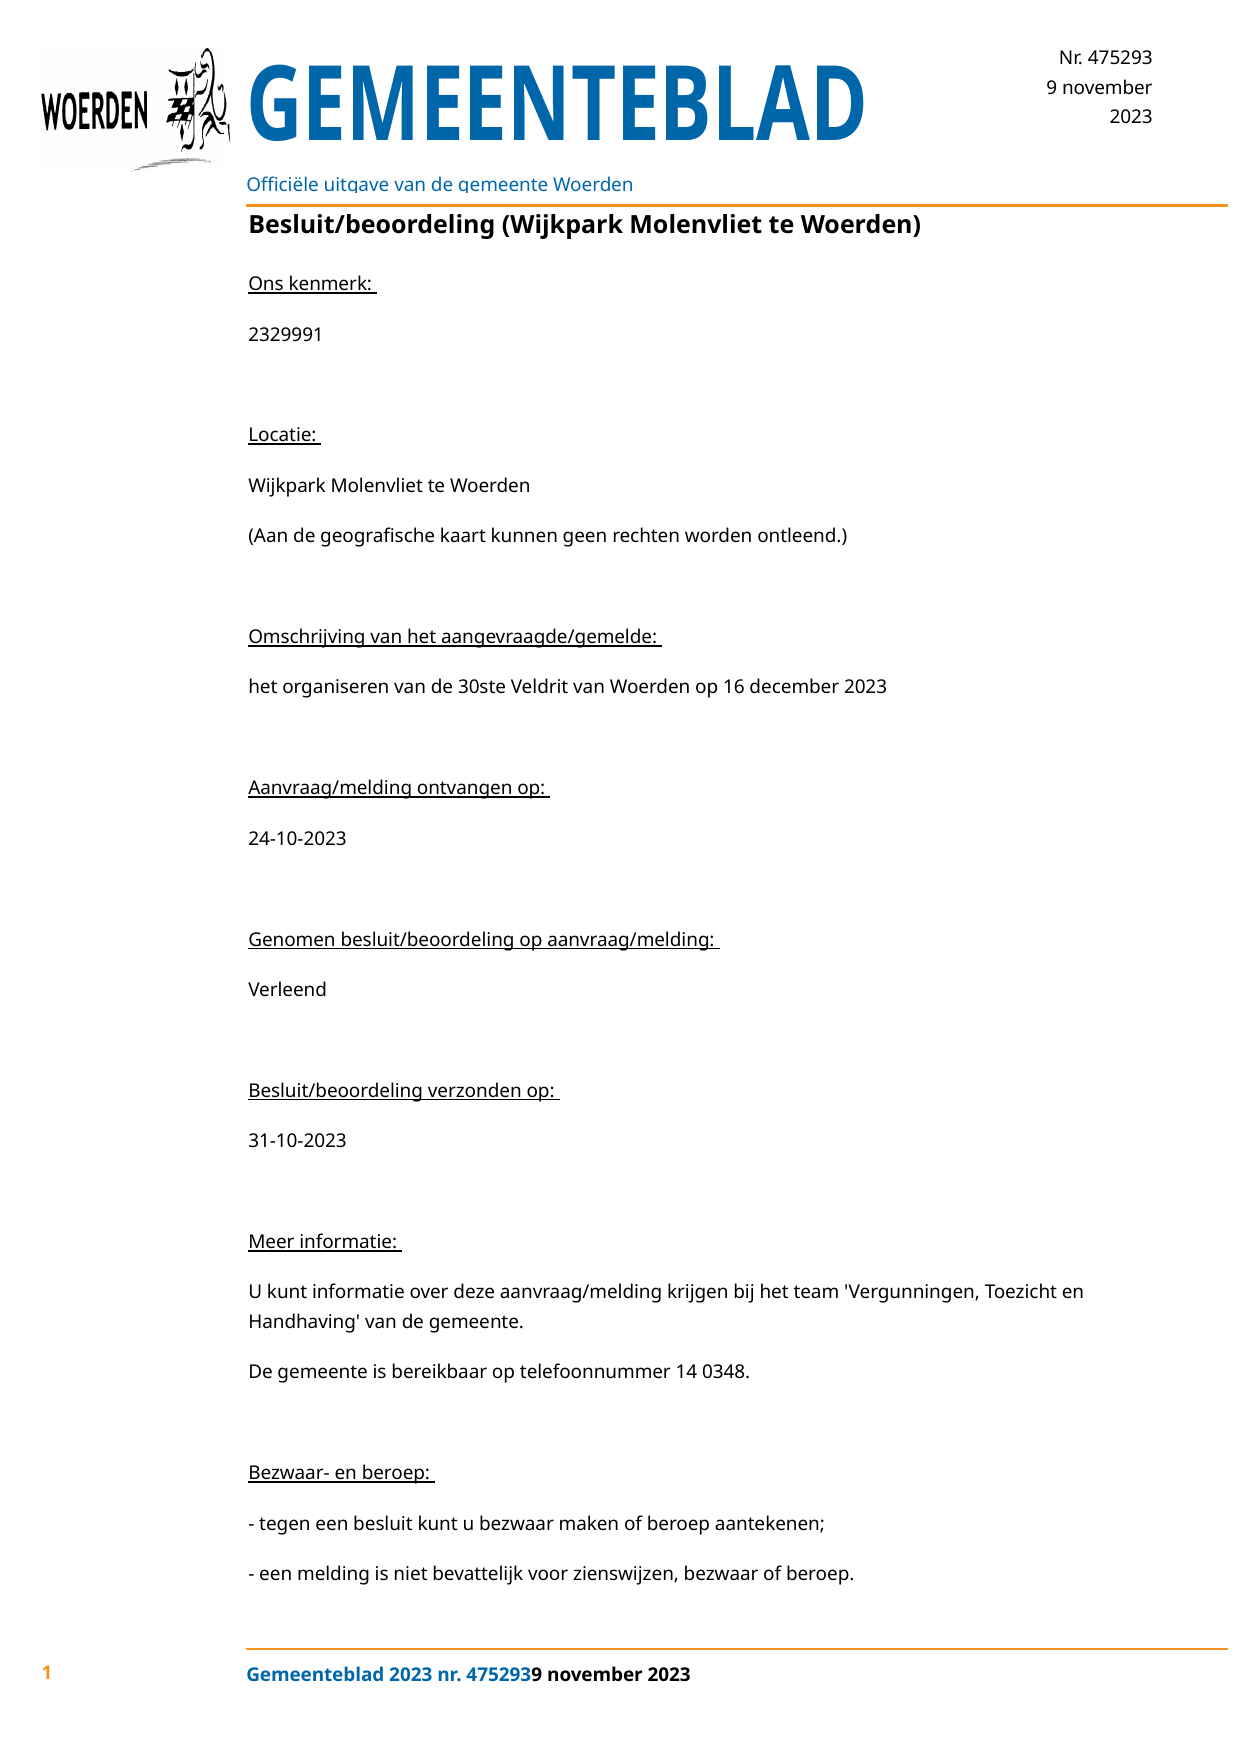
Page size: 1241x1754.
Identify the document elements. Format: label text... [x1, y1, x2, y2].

picture [41, 47, 231, 172]
text - een melding is niet bevattelijk voor zienswijzen, bezwaar of beroep. [248, 1560, 1152, 1586]
text Ons kenmerk: [248, 270, 1152, 296]
text U kunt informatie over deze aanvraag/melding krijgen bij het team 'Vergunningen, Toezicht en Handhaving' van de gemeente. [248, 1279, 1152, 1334]
text (Aan de geografische kaart kunnen geen rechten worden ontleend.) [248, 522, 1152, 548]
text Verleend [248, 976, 1152, 1002]
text Bezwaar- en beroep: [248, 1459, 1152, 1485]
text 2329991 [248, 321, 1152, 346]
text Besluit/beoordeling verzonden op: [248, 1077, 1152, 1103]
text Meer informatie: [248, 1228, 1152, 1254]
text 24-10-2023 [248, 825, 1152, 851]
text Aanvraag/melding ontvangen op: [248, 774, 1152, 800]
text Genomen besluit/beoordeling op aanvraag/melding: [248, 926, 1152, 951]
text - tegen een besluit kunt u bezwaar maken of beroep aantekenen; [248, 1510, 1152, 1536]
text Omschrijving van het aangevraagde/gemelde: [248, 623, 1152, 649]
text het organiseren van de 30ste Veldrit van Woerden op 16 december 2023 [248, 674, 1152, 699]
text 31-10-2023 [248, 1127, 1152, 1153]
text Wijkpark Molenvliet te Woerden [248, 472, 1152, 498]
text Besluit/beoordeling (Wijkpark Molenvliet te Woerden) [248, 207, 1152, 241]
text Locatie: [248, 422, 1152, 447]
text De gemeente is bereikbaar op telefoonnummer 14 0348. [248, 1359, 1152, 1384]
